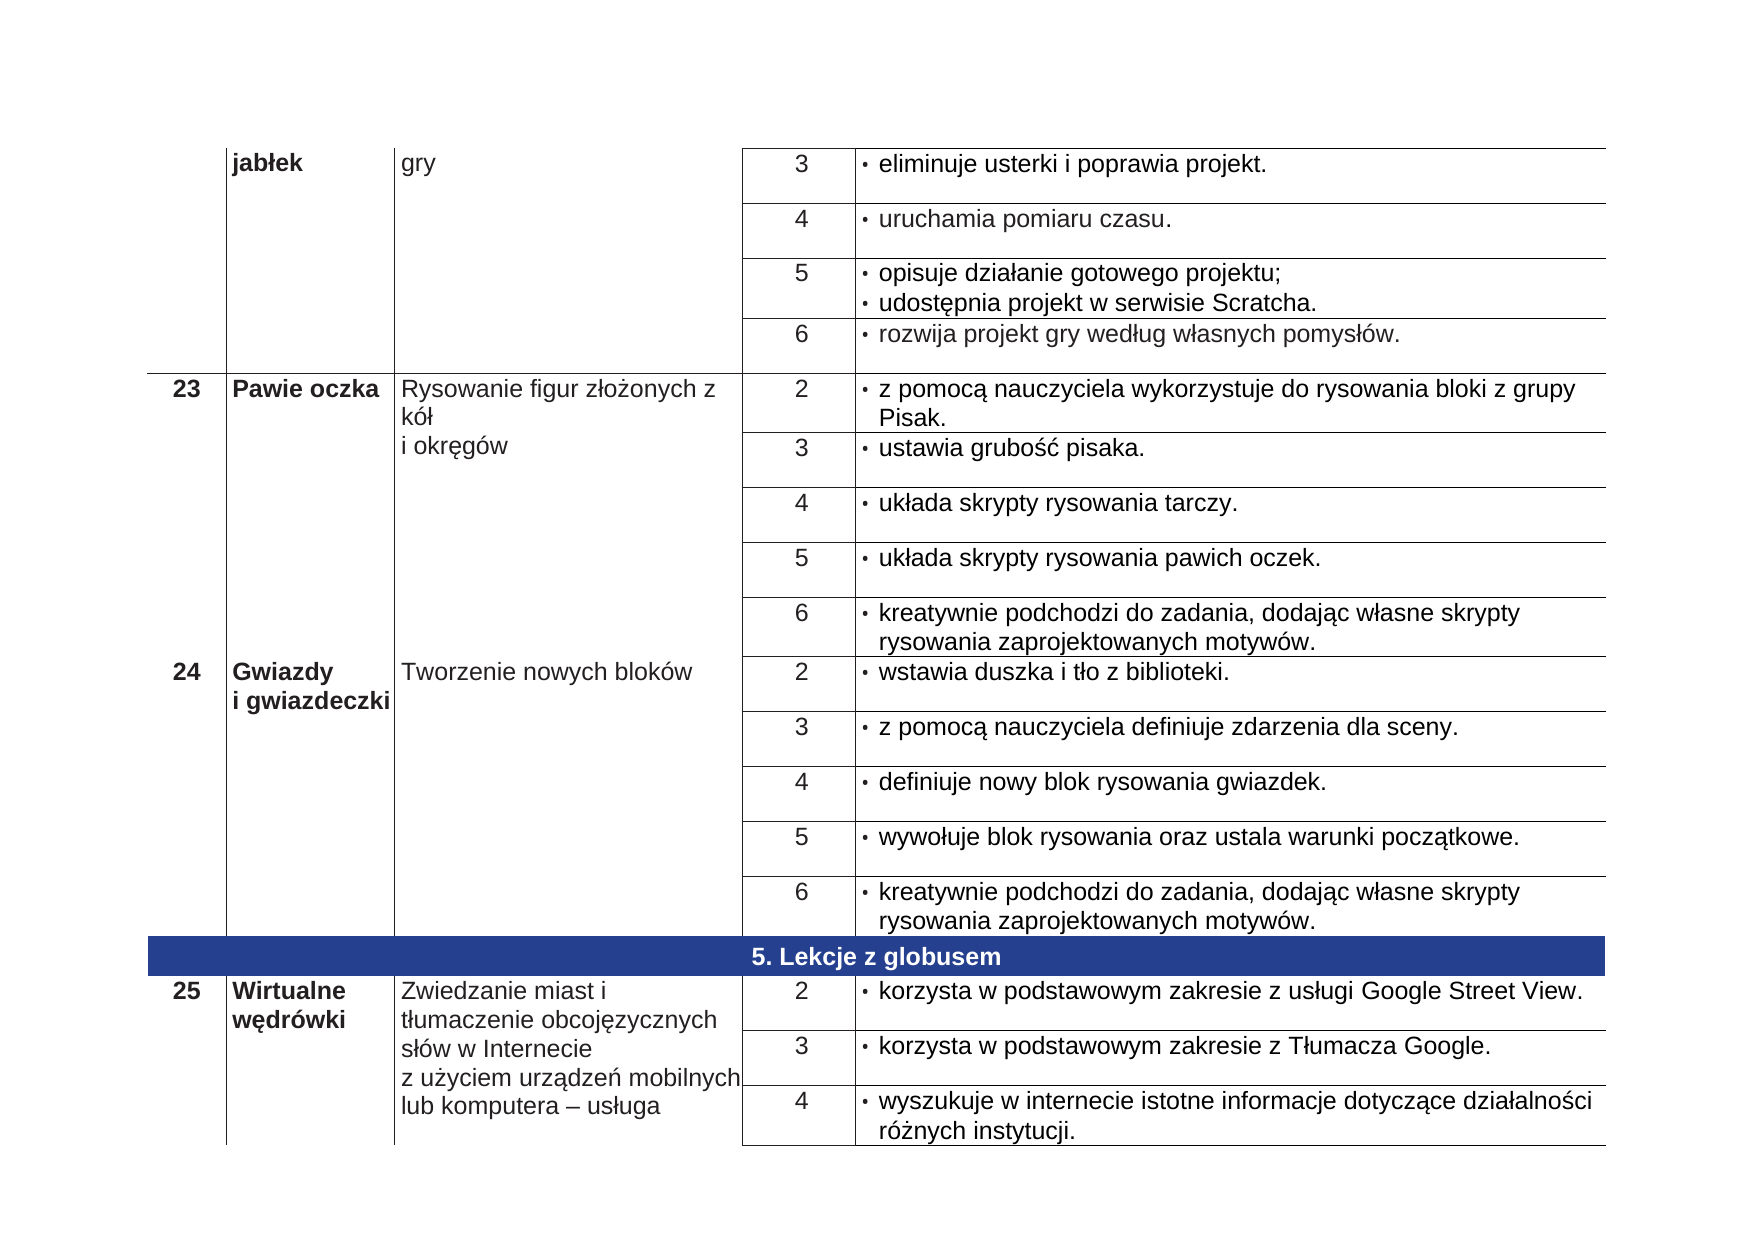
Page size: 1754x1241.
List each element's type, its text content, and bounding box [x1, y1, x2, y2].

table_cell 5. Lekcje z globusem [148, 936, 1605, 976]
table_header gry [395, 148, 742, 372]
table_cell 6 [743, 319, 855, 372]
table_cell korzysta w podstawowym zakresie z Tłumacza Google. [856, 1031, 1606, 1085]
table_cell 4 [743, 767, 855, 821]
table_cell 6 [743, 598, 855, 656]
table_cell 5 [743, 259, 855, 318]
table_cell Pawie oczka [227, 374, 394, 656]
table_cell układa skrypty rysowania pawich oczek. [856, 543, 1606, 597]
table_cell 24 [147, 656, 226, 935]
table_cell 5 [743, 822, 855, 876]
table_cell Tworzenie nowych bloków [395, 656, 742, 935]
table_cell Gwiazdy i gwiazdeczki [227, 656, 394, 935]
table_cell 4 [743, 488, 855, 542]
table_cell opisuje działanie gotowego projektu; udostępnia projekt w serwisie Scratcha. [856, 259, 1606, 318]
table_cell Zwiedzanie miast i tłumaczenie obcojęzycznych słów w Internecie z użyciem urządzeń mobilnych lub komputera – usługa [395, 976, 742, 1144]
table_cell 3 [743, 712, 855, 766]
table_cell rozwija projekt gry według własnych pomysłów. [856, 319, 1606, 372]
table_cell korzysta w podstawowym zakresie z usługi Google Street View. [856, 976, 1606, 1030]
table_cell 2 [743, 374, 855, 432]
table_cell 2 [743, 976, 855, 1030]
table_cell wyszukuje w internecie istotne informacje dotyczące działalności różnych instytucji. [856, 1086, 1606, 1144]
table_cell 5 [743, 543, 855, 597]
table_cell układa skrypty rysowania tarczy. [856, 488, 1606, 542]
table_cell definiuje nowy blok rysowania gwiazdek. [856, 767, 1606, 821]
table_cell 23 [147, 374, 226, 656]
table_cell Wirtualne wędrówki [227, 976, 394, 1144]
table_cell 2 [743, 657, 855, 711]
table_cell 3 [743, 433, 855, 487]
table_cell Rysowanie figur złożonych z kół i okręgów [395, 374, 742, 656]
table_header [147, 148, 226, 372]
table_cell z pomocą nauczyciela definiuje zdarzenia dla sceny. [856, 712, 1606, 766]
table_cell eliminuje usterki i poprawia projekt. [856, 149, 1606, 202]
table_cell 3 [743, 149, 855, 202]
table_cell wywołuje blok rysowania oraz ustala warunki początkowe. [856, 822, 1606, 876]
table_cell wstawia duszka i tło z biblioteki. [856, 657, 1606, 711]
table_cell 3 [743, 1031, 855, 1085]
table_cell 4 [743, 1086, 855, 1144]
table_cell uruchamia pomiaru czasu. [856, 204, 1606, 257]
table_header jabłek [227, 148, 394, 372]
table_cell 4 [743, 204, 855, 257]
table_cell 25 [147, 976, 226, 1144]
table_cell 6 [743, 877, 855, 935]
table_cell ustawia grubość pisaka. [856, 433, 1606, 487]
